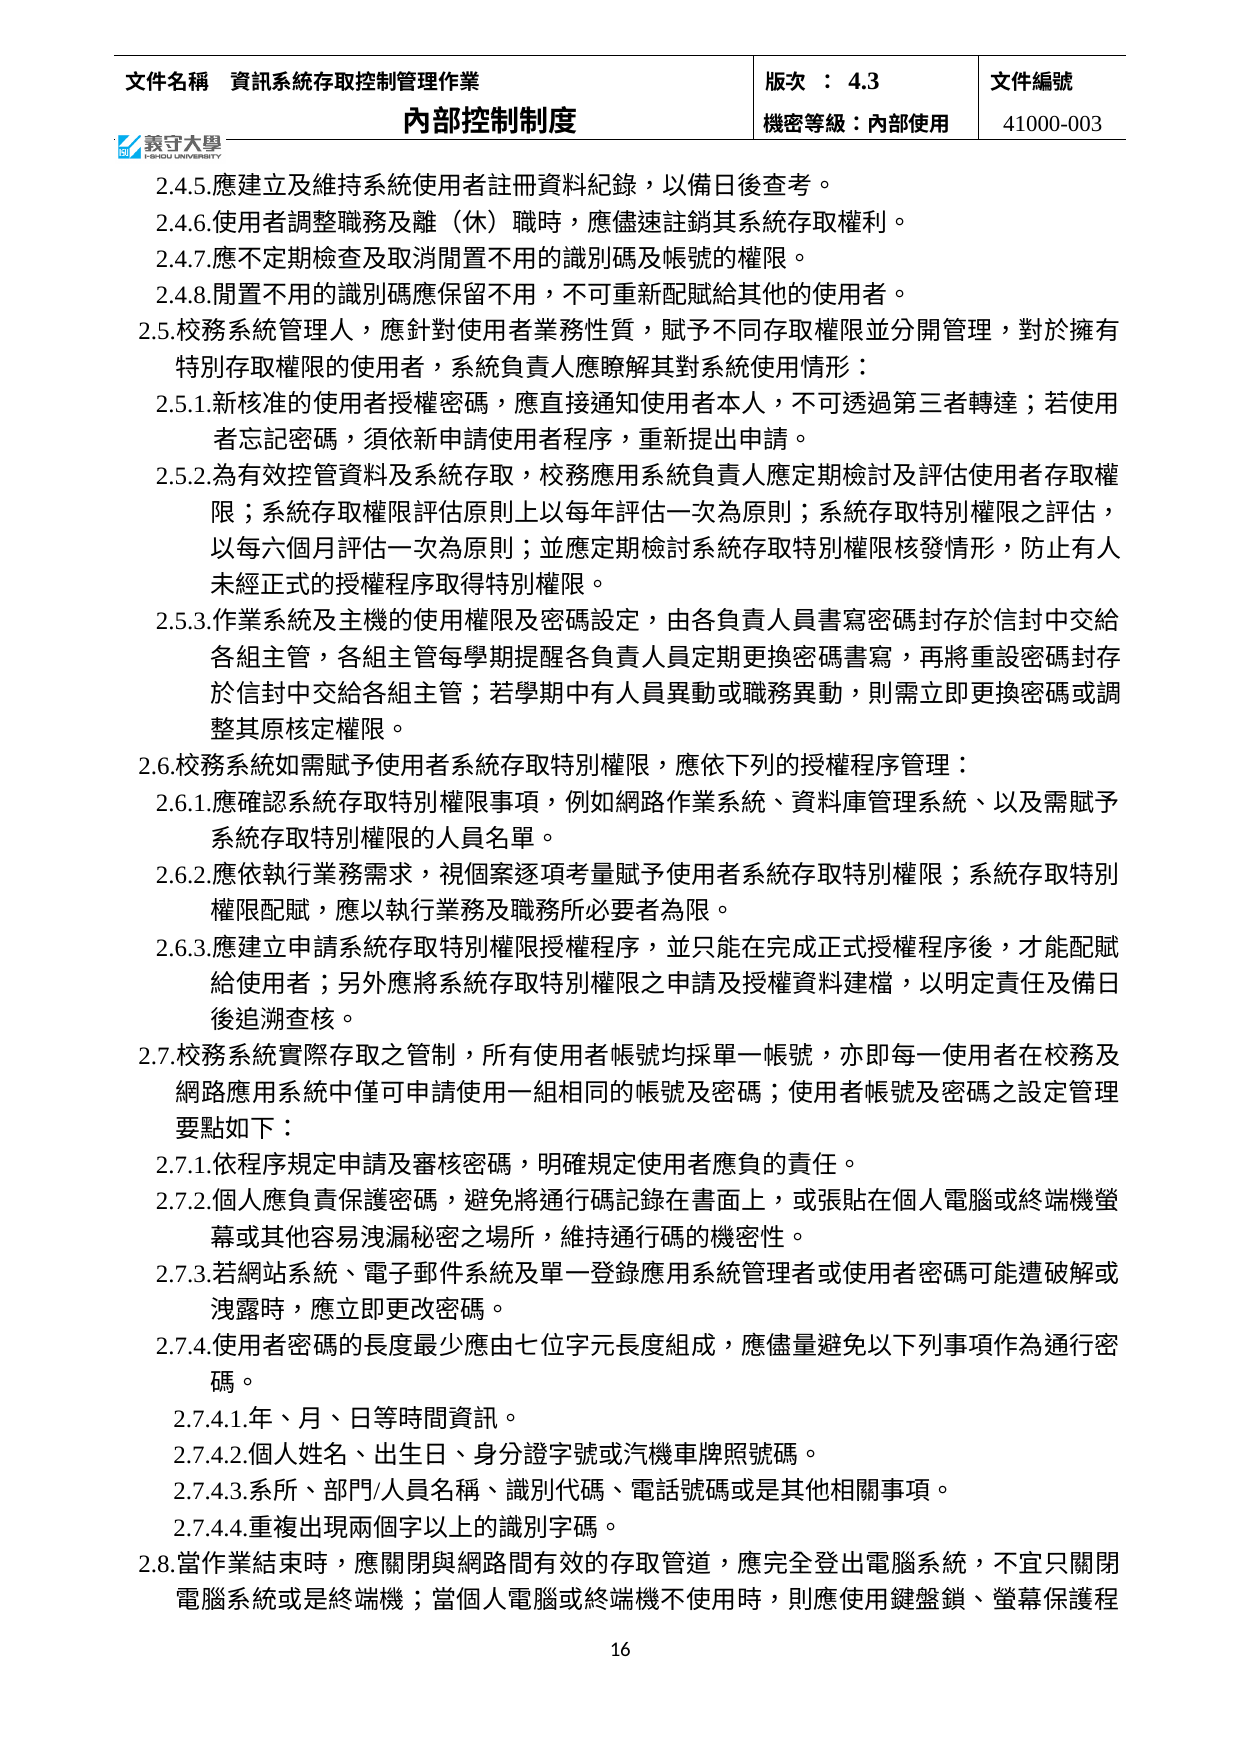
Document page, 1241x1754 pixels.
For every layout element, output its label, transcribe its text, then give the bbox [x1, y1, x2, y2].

text 2.4.5.應建立及維持系統使用者註冊資料紀錄，以備日後查考。 [156, 166, 1122, 202]
text 2.4.6.使用者調整職務及離（休）職時，應儘速註銷其系統存取權利。 [156, 202, 1122, 238]
text 2.5.3.作業系統及主機的使用權限及密碼設定，由各負責人員書寫密碼封存於信封中交給各組主管，各組主管每學期提醒各負責人員定期更換密碼書寫，再將重設密碼封存於信封中交給各組主管；若學期中有人員異動或職務異動，則需立即更換密碼或調整其原核定權限。 [156, 601, 1122, 746]
text 2.5.2.為有效控管資料及系統存取，校務應用系統負責人應定期檢討及評估使用者存取權限；系統存取權限評估原則上以每年評估一次為原則；系統存取特別權限之評估，以每六個月評估一次為原則；並應定期檢討系統存取特別權限核發情形，防止有人未經正式的授權程序取得特別權限。 [156, 456, 1122, 601]
text 2.7.4.4.重複出現兩個字以上的識別字碼。 [173, 1507, 1122, 1543]
text 2.7.校務系統實際存取之管制，所有使用者帳號均採單一帳號，亦即每一使用者在校務及網路應用系統中僅可申請使用一組相同的帳號及密碼；使用者帳號及密碼之設定管理要點如下： [138, 1036, 1122, 1144]
text 2.7.4.1.年、月、日等時間資訊。 [173, 1398, 1122, 1434]
text 2.4.7.應不定期檢查及取消閒置不用的識別碼及帳號的權限。 [156, 238, 1122, 274]
text 2.8.當作業結束時，應關閉與網路間有效的存取管道，應完全登出電腦系統，不宜只關閉電腦系統或是終端機；當個人電腦或終端機不使用時，則應使用鍵盤鎖、螢幕保護程 [138, 1543, 1122, 1616]
text 2.5.校務系統管理人，應針對使用者業務性質，賦予不同存取權限並分開管理，對於擁有特別存取權限的使用者，系統負責人應瞭解其對系統使用情形： [138, 311, 1122, 383]
text 2.7.3.若網站系統、電子郵件系統及單一登錄應用系統管理者或使用者密碼可能遭破解或洩露時，應立即更改密碼。 [156, 1253, 1122, 1326]
text 2.4.8.閒置不用的識別碼應保留不用，不可重新配賦給其他的使用者。 [156, 274, 1122, 311]
text 2.7.4.2.個人姓名、出生日、身分證字號或汽機車牌照號碼。 [173, 1434, 1122, 1471]
text 2.6.校務系統如需賦予使用者系統存取特別權限，應依下列的授權程序管理： [138, 746, 1122, 782]
text 2.5.1.新核准的使用者授權密碼，應直接通知使用者本人，不可透過第三者轉達；若使用者忘記密碼，須依新申請使用者程序，重新提出申請。 [156, 383, 1122, 456]
text 2.6.2.應依執行業務需求，視個案逐項考量賦予使用者系統存取特別權限；系統存取特別權限配賦，應以執行業務及職務所必要者為限。 [156, 854, 1122, 927]
text 2.6.1.應確認系統存取特別權限事項，例如網路作業系統、資料庫管理系統、以及需賦予系統存取特別權限的人員名單。 [156, 782, 1122, 854]
text 2.7.4.3.系所、部門/人員名稱、識別代碼、電話號碼或是其他相關事項。 [173, 1471, 1122, 1507]
text 2.7.4.使用者密碼的長度最少應由七位字元長度組成，應儘量避免以下列事項作為通行密碼。 [156, 1326, 1122, 1398]
text 2.6.3.應建立申請系統存取特別權限授權程序，並只能在完成正式授權程序後，才能配賦給使用者；另外應將系統存取特別權限之申請及授權資料建檔，以明定責任及備日後追溯查核。 [156, 927, 1122, 1036]
text 2.7.2.個人應負責保護密碼，避免將通行碼記錄在書面上，或張貼在個人電腦或終端機螢幕或其他容易洩漏秘密之場所，維持通行碼的機密性。 [156, 1181, 1122, 1253]
text 2.7.1.依程序規定申請及審核密碼，明確規定使用者應負的責任。 [156, 1144, 1122, 1181]
